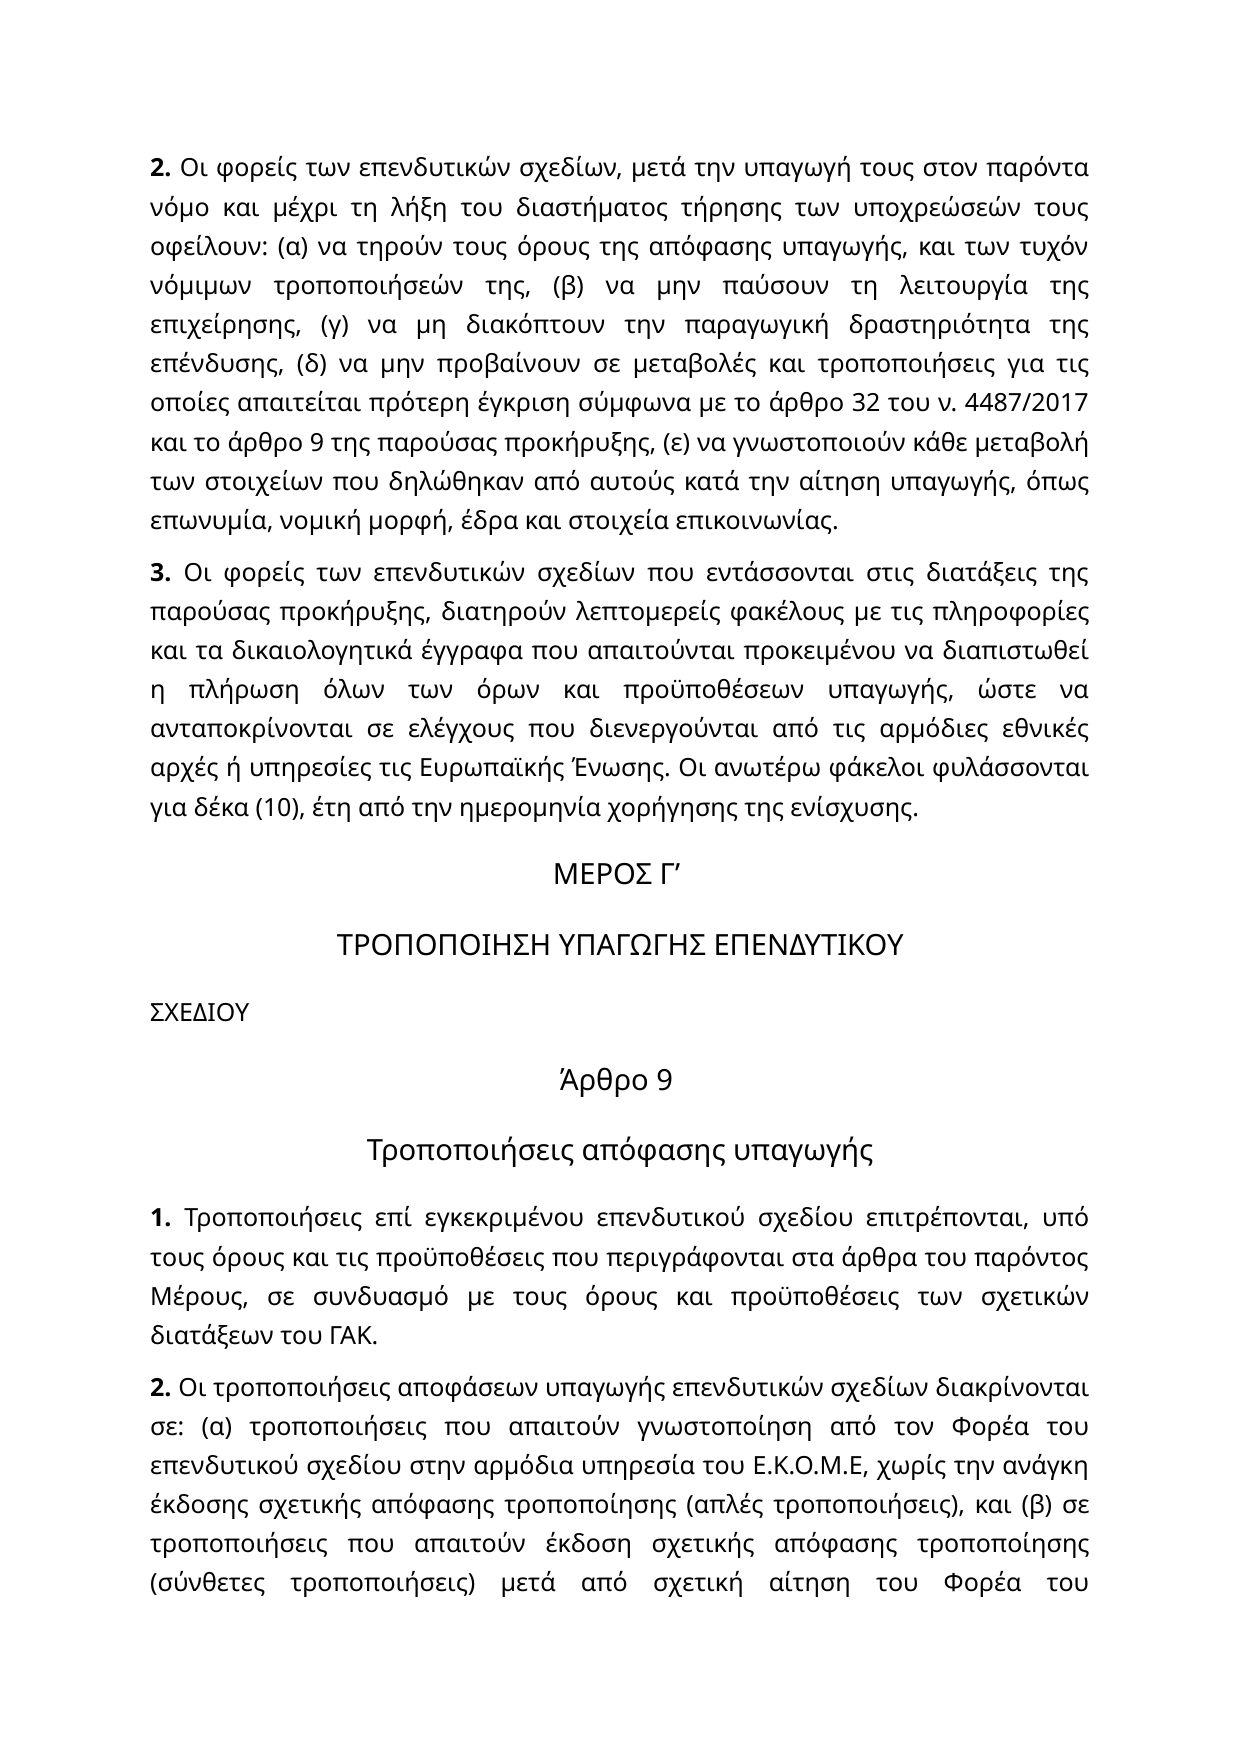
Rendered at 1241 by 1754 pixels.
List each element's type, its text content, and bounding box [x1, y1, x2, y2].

subtitle ΤΡΟΠΟΠΟΙΗΣΗ ΥΠΑΓΩΓΗΣ ΕΠΕΝΔΥΤΙΚΟΥ [150, 924, 1090, 964]
text 3. Οι φορείς των επενδυτικών σχεδίων που εντάσσονται στις διατάξεις της παρούσας προκήρυξης, διατηρούν λεπτομερείς φακέλους με τις πληροφορίες και τα δικαιολογητικά έγγραφα που απαιτούνται προκειμένου να διαπιστωθεί η πλήρωση όλων των όρων και προϋποθέσεων υπαγωγής, ώστε να ανταποκρίνονται σε ελέγχους που διενεργούνται από τις αρμόδιες εθνικές αρχές ή υπηρεσίες τις Ευρωπαϊκής Ένωσης. Οι ανωτέρω φάκελοι φυλάσσονται για δέκα (10), έτη από την ημερομηνία χορήγησης της ενίσχυσης. [150, 554, 1090, 823]
subtitle Τροποποιήσεις απόφασης υπαγωγής [150, 1129, 1090, 1169]
text 2. Οι τροποποιήσεις αποφάσεων υπαγωγής επενδυτικών σχεδίων διακρίνονται σε: (α) τροποποιήσεις που απαιτούν γνωστοποίηση από τον Φορέα του επενδυτικού σχεδίου στην αρμόδια υπηρεσία του Ε.Κ.Ο.Μ.Ε, χωρίς την ανάγκη έκδοσης σχετικής απόφασης τροποποίησης (απλές τροποποιήσεις), και (β) σε τροποποιήσεις που απαιτούν έκδοση σχετικής απόφασης τροποποίησης (σύνθετες τροποποιήσεις) μετά από σχετική αίτηση του Φορέα του [150, 1369, 1090, 1599]
text ΣΧΕΔΙΟΥ [150, 994, 1090, 1029]
subtitle ΜΕΡΟΣ Γ’ [150, 853, 1090, 893]
text 2. Οι φορείς των επενδυτικών σχεδίων, μετά την υπαγωγή τους στον παρόντα νόμο και μέχρι τη λήξη του διαστήματος τήρησης των υποχρεώσεών τους οφείλουν: (α) να τηρούν τους όρους της απόφασης υπαγωγής, και των τυχόν νόμιμων τροποποιήσεών της, (β) να μην παύσουν τη λειτουργία της επιχείρησης, (γ) να μη διακόπτουν την παραγωγική δραστηριότητα της επένδυσης, (δ) να μην προβαίνουν σε μεταβολές και τροποποιήσεις για τις οποίες απαιτείται πρότερη έγκριση σύμφωνα με το άρθρο 32 του ν. 4487/2017 και το άρθρο 9 της παρούσας προκήρυξης, (ε) να γνωστοποιούν κάθε μεταβολή των στοιχείων που δηλώθηκαν από αυτούς κατά την αίτηση υπαγωγής, όπως επωνυμία, νομική μορφή, έδρα και στοιχεία επικοινωνίας. [150, 150, 1090, 537]
subtitle Άρθρο 9 [150, 1059, 1090, 1098]
text 1. Τροποποιήσεις επί εγκεκριμένου επενδυτικού σχεδίου επιτρέπονται, υπό τους όρους και τις προϋποθέσεις που περιγράφονται στα άρθρα του παρόντος Μέρους, σε συνδυασμό με τους όρους και προϋποθέσεις των σχετικών διατάξεων του ΓΑΚ. [150, 1200, 1090, 1352]
